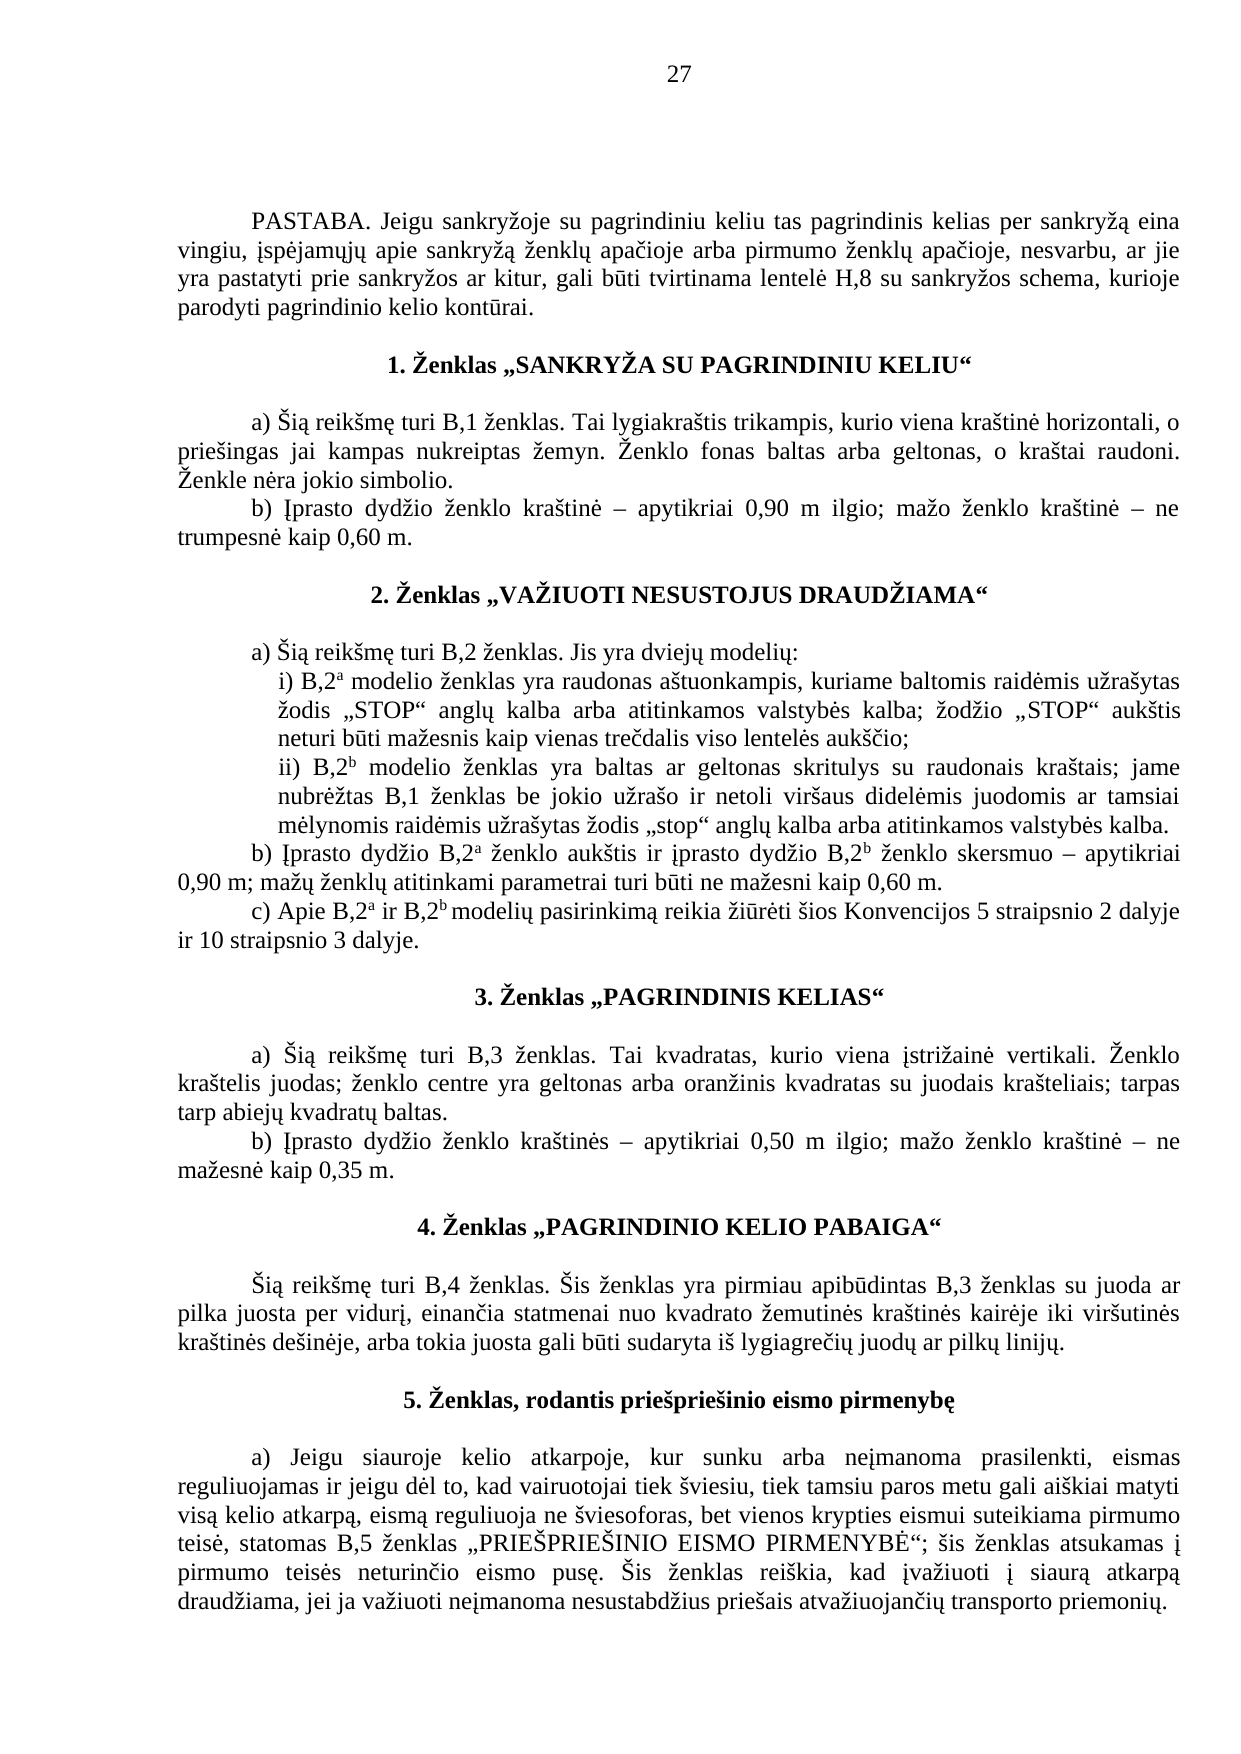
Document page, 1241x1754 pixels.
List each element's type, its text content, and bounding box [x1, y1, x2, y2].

text b) Įprasto dydžio ženklo kraštinės – apytikriai 0,50 m ilgio; mažo ženklo kraštinė – ne mažesnė kaip 0,35 m. [177, 1126, 1181, 1183]
text a) Šią reikšmę turi B,3 ženklas. Tai kvadratas, kurio viena įstrižainė vertikali. Ženklo kraštelis juodas; ženklo centre yra geltonas arba oranžinis kvadratas su juodais krašteliais; tarpas tarp abiejų kvadratų baltas. [177, 1040, 1181, 1126]
text b) Įprasto dydžio B,2a ženklo aukštis ir įprasto dydžio B,2b ženklo skersmuo – apytikriai 0,90 m; mažų ženklų atitinkami parametrai turi būti ne mažesni kaip 0,60 m. [177, 838, 1181, 896]
text ii) B,2b modelio ženklas yra baltas ar geltonas skritulys su raudonais kraštais; jame nubrėžtas B,1 ženklas be jokio užrašo ir netoli viršaus didelėmis juodomis ar tamsiai mėlynomis raidėmis užrašytas žodis „stop“ anglų kalba arba atitinkamos valstybės kalba. [278, 752, 1181, 838]
text i) B,2a modelio ženklas yra raudonas aštuonkampis, kuriame baltomis raidėmis užrašytas žodis „stop“ anglų kalba arba atitinkamos valstybės kalba; žodžio „stop“ aukštis neturi būti mažesnis kaip vienas trečdalis viso lentelės aukščio; [278, 666, 1181, 752]
text pastaba. Jeigu sankryžoje su pagrindiniu keliu tas pagrindinis kelias per sankryžą eina vingiu, įspėjamųjų apie sankryžą ženklų apačioje arba pirmumo ženklų apačioje, nesvarbu, ar jie yra pastatyti prie sankryžos ar kitur, gali būti tvirtinama lentelė H,8 su sankryžos schema, kurioje parodyti pagrindinio kelio kontūrai. [177, 206, 1181, 321]
text 5. Ženklas, rodantis priešpriešinio eismo pirmenybę [177, 1385, 1181, 1413]
text 1. Ženklas „Sankryža su pagrindiniu keliu“ [177, 350, 1181, 378]
text 2. Ženklas „Važiuoti nesustojus draudžiama“ [177, 580, 1181, 608]
text c) Apie B,2a ir B,2b modelių pasirinkimą reikia žiūrėti šios Konvencijos 5 straipsnio 2 dalyje ir 10 straipsnio 3 dalyje. [177, 896, 1181, 953]
text a) Šią reikšmę turi B,2 ženklas. Jis yra dviejų modelių: [177, 637, 1181, 666]
text a) Jeigu siauroje kelio atkarpoje, kur sunku arba neįmanoma prasilenkti, eismas reguliuojamas ir jeigu dėl to, kad vairuotojai tiek šviesiu, tiek tamsiu paros metu gali aiškiai matyti visą kelio atkarpą, eismą reguliuoja ne šviesoforas, bet vienos krypties eismui suteikiama pirmumo teisė, statomas B,5 ženklas „Priešpriešinio eismo pirmenybė“; šis ženklas atsukamas į pirmumo teisės neturinčio eismo pusę. Šis ženklas reiškia, kad įvažiuoti į siaurą atkarpą draudžiama, jei ja važiuoti neįmanoma nesustabdžius priešais atvažiuojančių transporto priemonių. [177, 1442, 1181, 1615]
text a) Šią reikšmę turi B,1 ženklas. Tai lygiakraštis trikampis, kurio viena kraštinė horizontali, o priešingas jai kampas nukreiptas žemyn. Ženklo fonas baltas arba geltonas, o kraštai raudoni. Ženkle nėra jokio simbolio. [177, 407, 1181, 493]
text b) Įprasto dydžio ženklo kraštinė – apytikriai 0,90 m ilgio; mažo ženklo kraštinė – ne trumpesnė kaip 0,60 m. [177, 493, 1181, 551]
text Šią reikšmę turi B,4 ženklas. Šis ženklas yra pirmiau apibūdintas B,3 ženklas su juoda ar pilka juosta per vidurį, einančia statmenai nuo kvadrato žemutinės kraštinės kairėje iki viršutinės kraštinės dešinėje, arba tokia juosta gali būti sudaryta iš lygiagrečių juodų ar pilkų linijų. [177, 1270, 1181, 1356]
text 3. Ženklas „Pagrindinis kelias“ [177, 982, 1181, 1011]
text 4. Ženklas „Pagrindinio kelio pabaiga“ [177, 1212, 1181, 1241]
